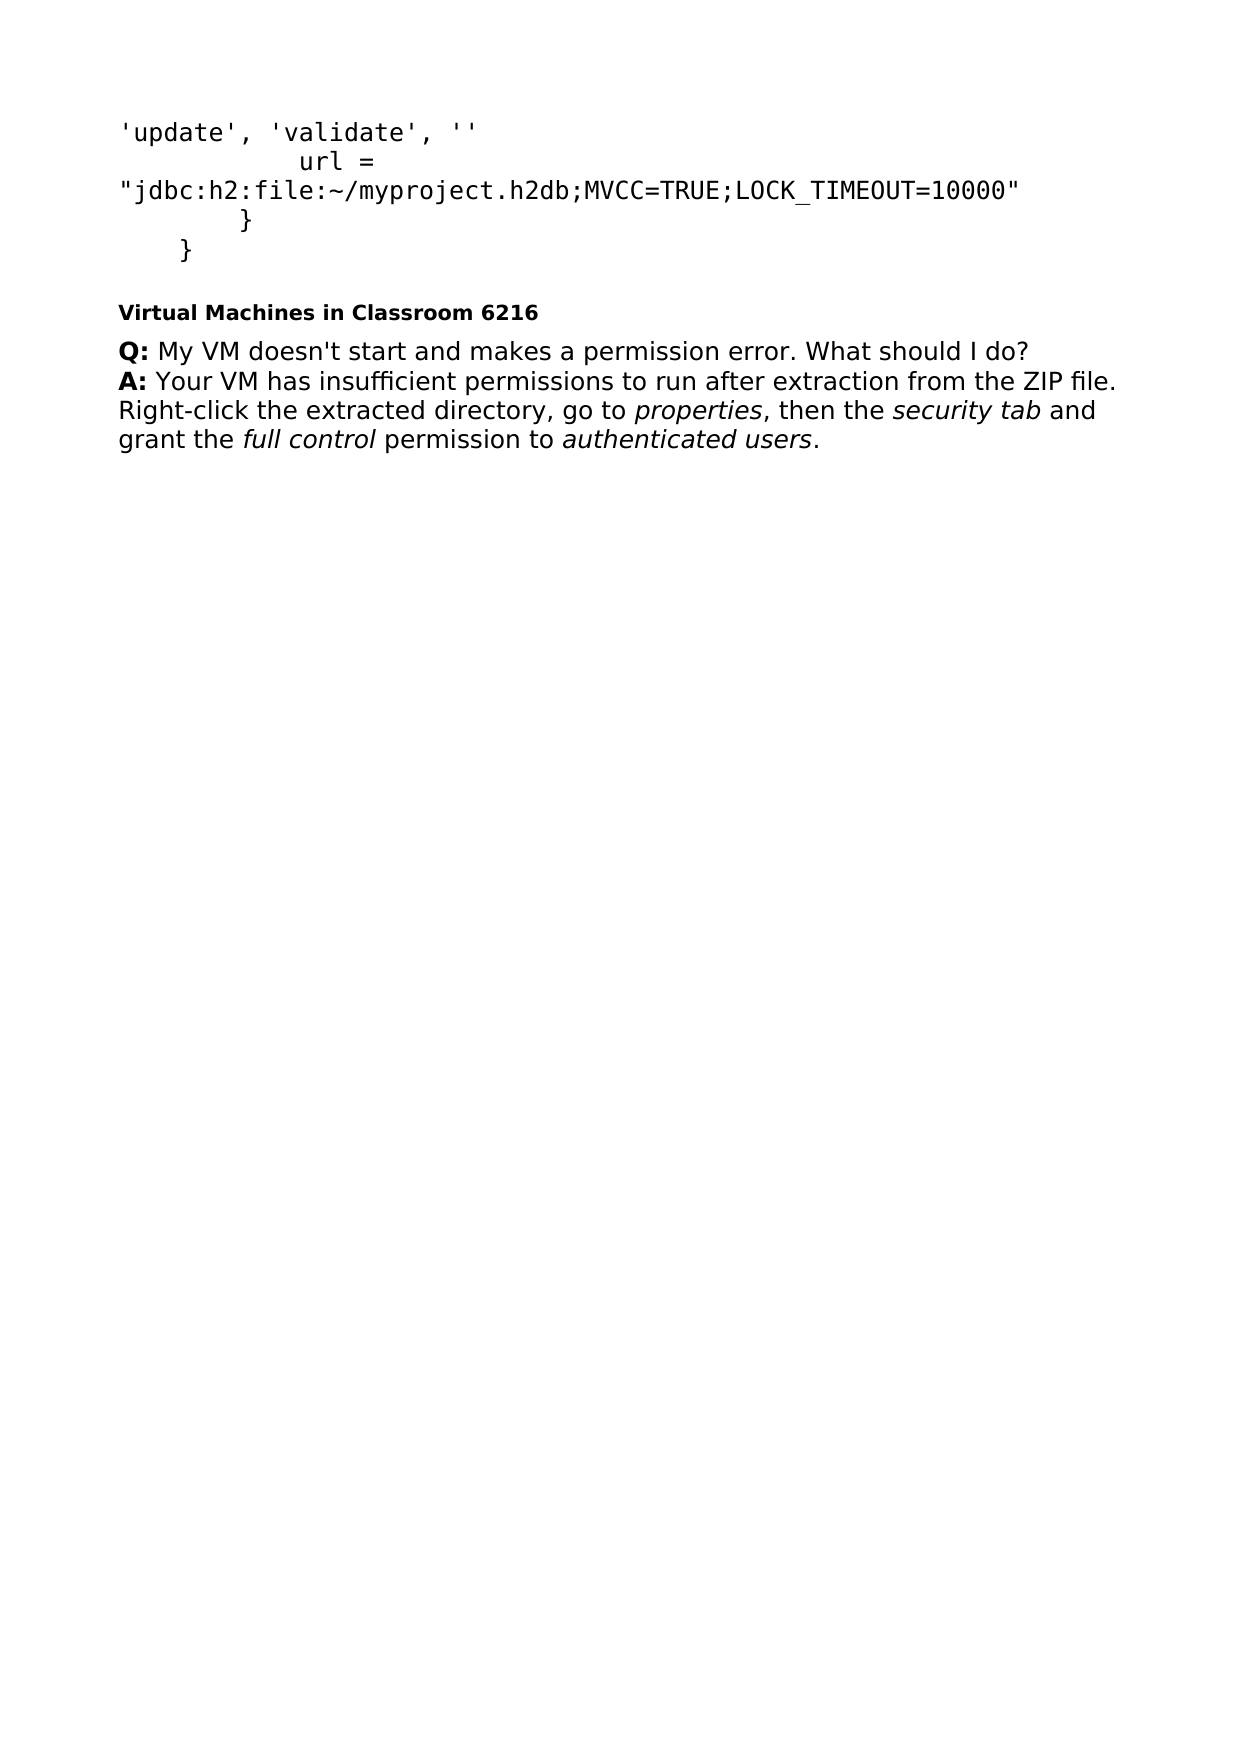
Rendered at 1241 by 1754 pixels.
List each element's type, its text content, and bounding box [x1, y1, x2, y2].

subtitle Virtual Machines in Classroom 6216 [118, 301, 1122, 325]
text 'update', 'validate', '' url = "jdbc:h2:file:~/myproject.h2db;MVCC=TRUE;LOCK_TIMEOUT=10000" } } [118, 118, 1122, 264]
text Q: My VM doesn't start and makes a permission error. What should I do? A: Your VM has insufficient permissions to run after extraction from the ZIP file. Right-click the extracted directory, go to properties, then the security tab and grant the full control permission to authenticated users. [118, 337, 1122, 454]
